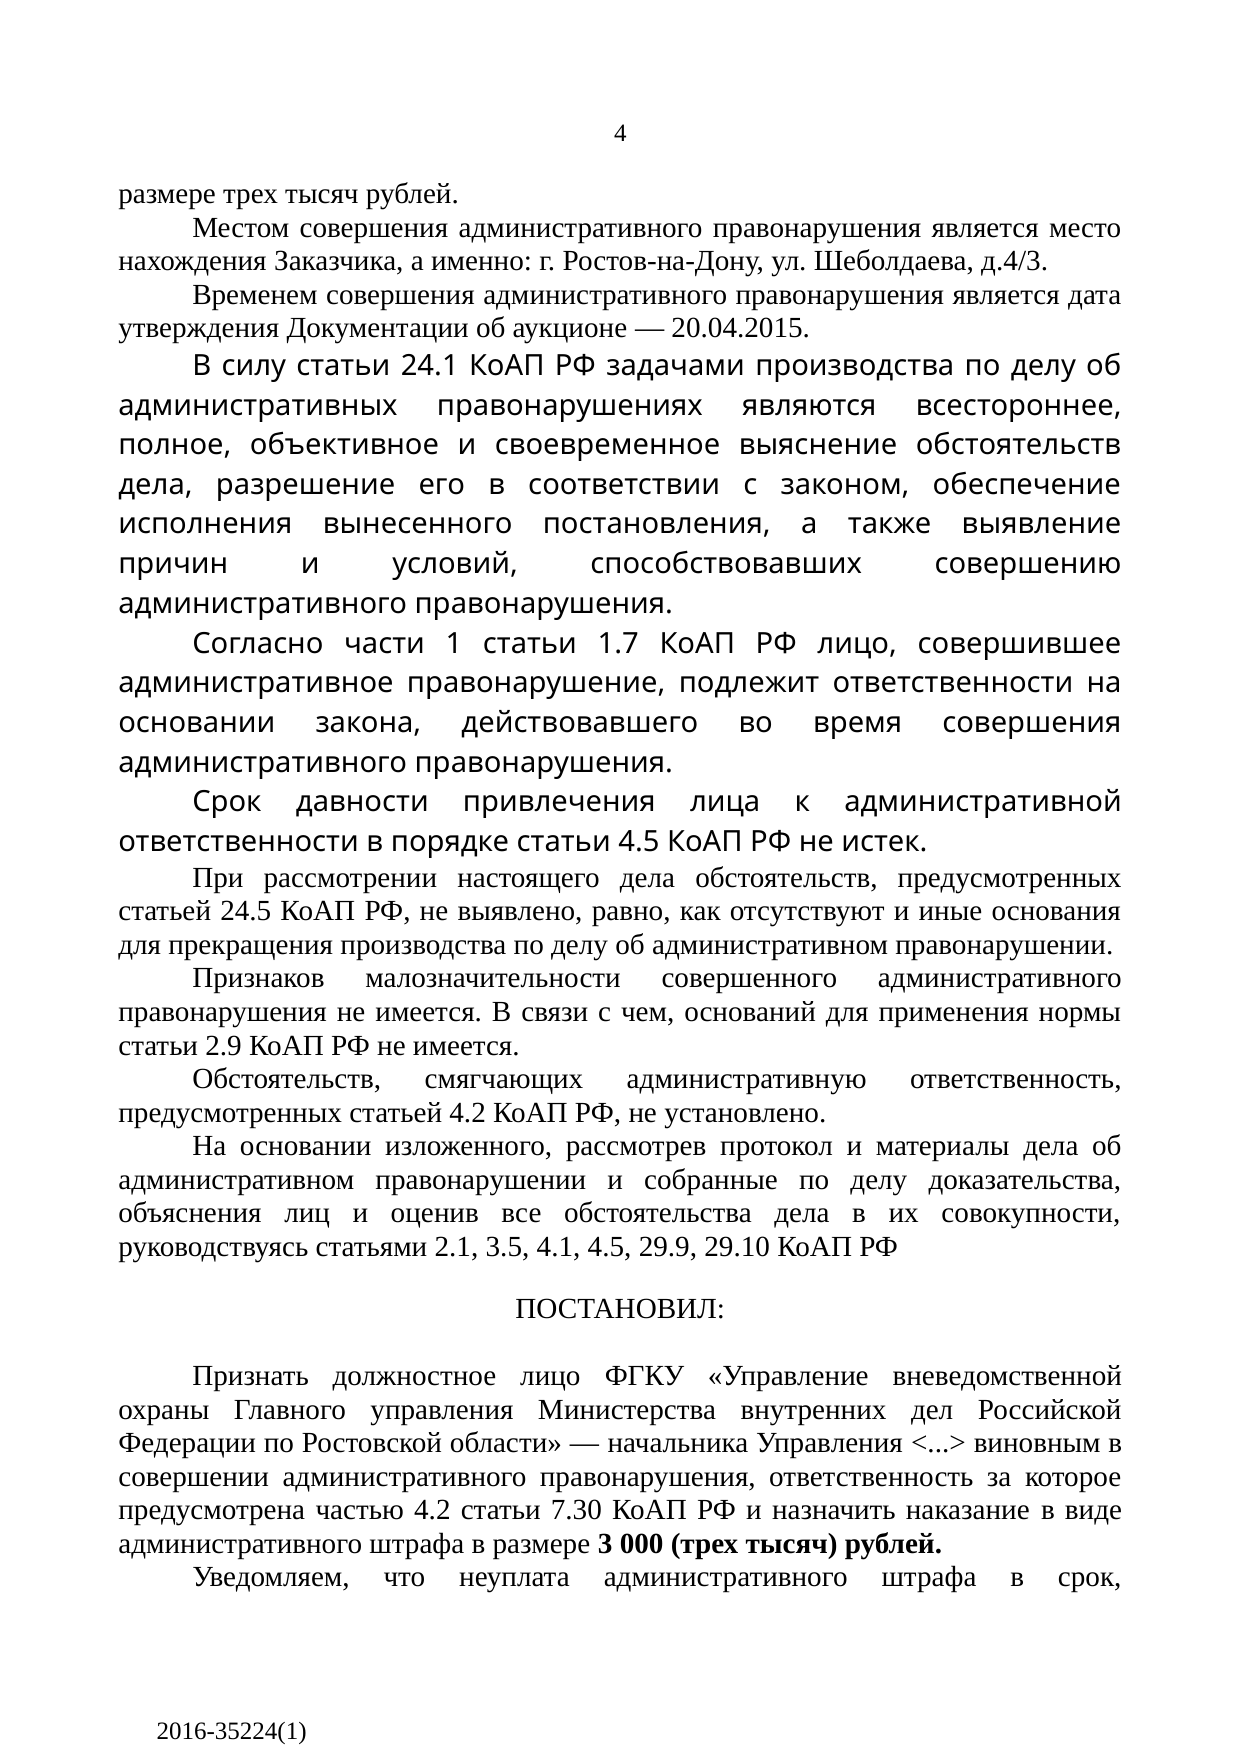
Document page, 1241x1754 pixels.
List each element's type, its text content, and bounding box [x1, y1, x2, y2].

text Признать должностное лицо ФГКУ «Управление вневедомственной охраны Главного управления Министерства внутренних дел Российской Федерации по Ростовской области» — начальника Управления <...> виновным в совершении административного правонарушения, ответственность за которое предусмотрена частью 4.2 статьи 7.30 КоАП РФ и назначить наказание в виде административного штрафа в размере 3 000 (трех тысяч) рублей. [118, 1358, 1122, 1559]
text размере трех тысяч рублей. [118, 176, 1122, 210]
text Согласно части 1 статьи 1.7 КоАП РФ лицо, совершившее административное правонарушение, подлежит ответственности на основании закона, действовавшего во время совершения административного правонарушения. [118, 622, 1122, 781]
text На основании изложенного, рассмотрев протокол и материалы дела об административном правонарушении и собранные по делу доказательства, объяснения лиц и оценив все обстоятельства дела в их совокупности, руководствуясь статьями 2.1, 3.5, 4.1, 4.5, 29.9, 29.10 КоАП РФ [118, 1128, 1122, 1262]
text Признаков малозначительности совершенного административного правонарушения не имеется. В связи с чем, оснований для применения нормы статьи 2.9 КоАП РФ не имеется. [118, 961, 1122, 1061]
text ПОСТАНОВИЛ: [118, 1291, 1122, 1325]
text При рассмотрении настоящего дела обстоятельств, предусмотренных статьей 24.5 КоАП РФ, не выявлено, равно, как отсутствуют и иные основания для прекращения производства по делу об административном правонарушении. [118, 860, 1122, 961]
text В силу статьи 24.1 КоАП РФ задачами производства по делу об административных правонарушениях являются всестороннее, полное, объективное и своевременное выяснение обстоятельств дела, разрешение его в соответствии с законом, обеспечение исполнения вынесенного постановления, а также выявление причин и условий, способствовавших совершению административного правонарушения. [118, 344, 1122, 622]
text Срок давности привлечения лица к административной ответственности в порядке статьи 4.5 КоАП РФ не истек. [118, 781, 1122, 860]
text Временем совершения административного правонарушения является дата утверждения Документации об аукционе — 20.04.2015. [118, 277, 1122, 344]
text Обстоятельств, смягчающих административную ответственность, предусмотренных статьей 4.2 КоАП РФ, не установлено. [118, 1061, 1122, 1128]
text Местом совершения административного правонарушения является место нахождения Заказчика, а именно: г. Ростов-на-Дону, ул. Шеболдаева, д.4/3. [118, 210, 1122, 277]
text Уведомляем, что неуплата административного штрафа в срок, [118, 1559, 1122, 1593]
